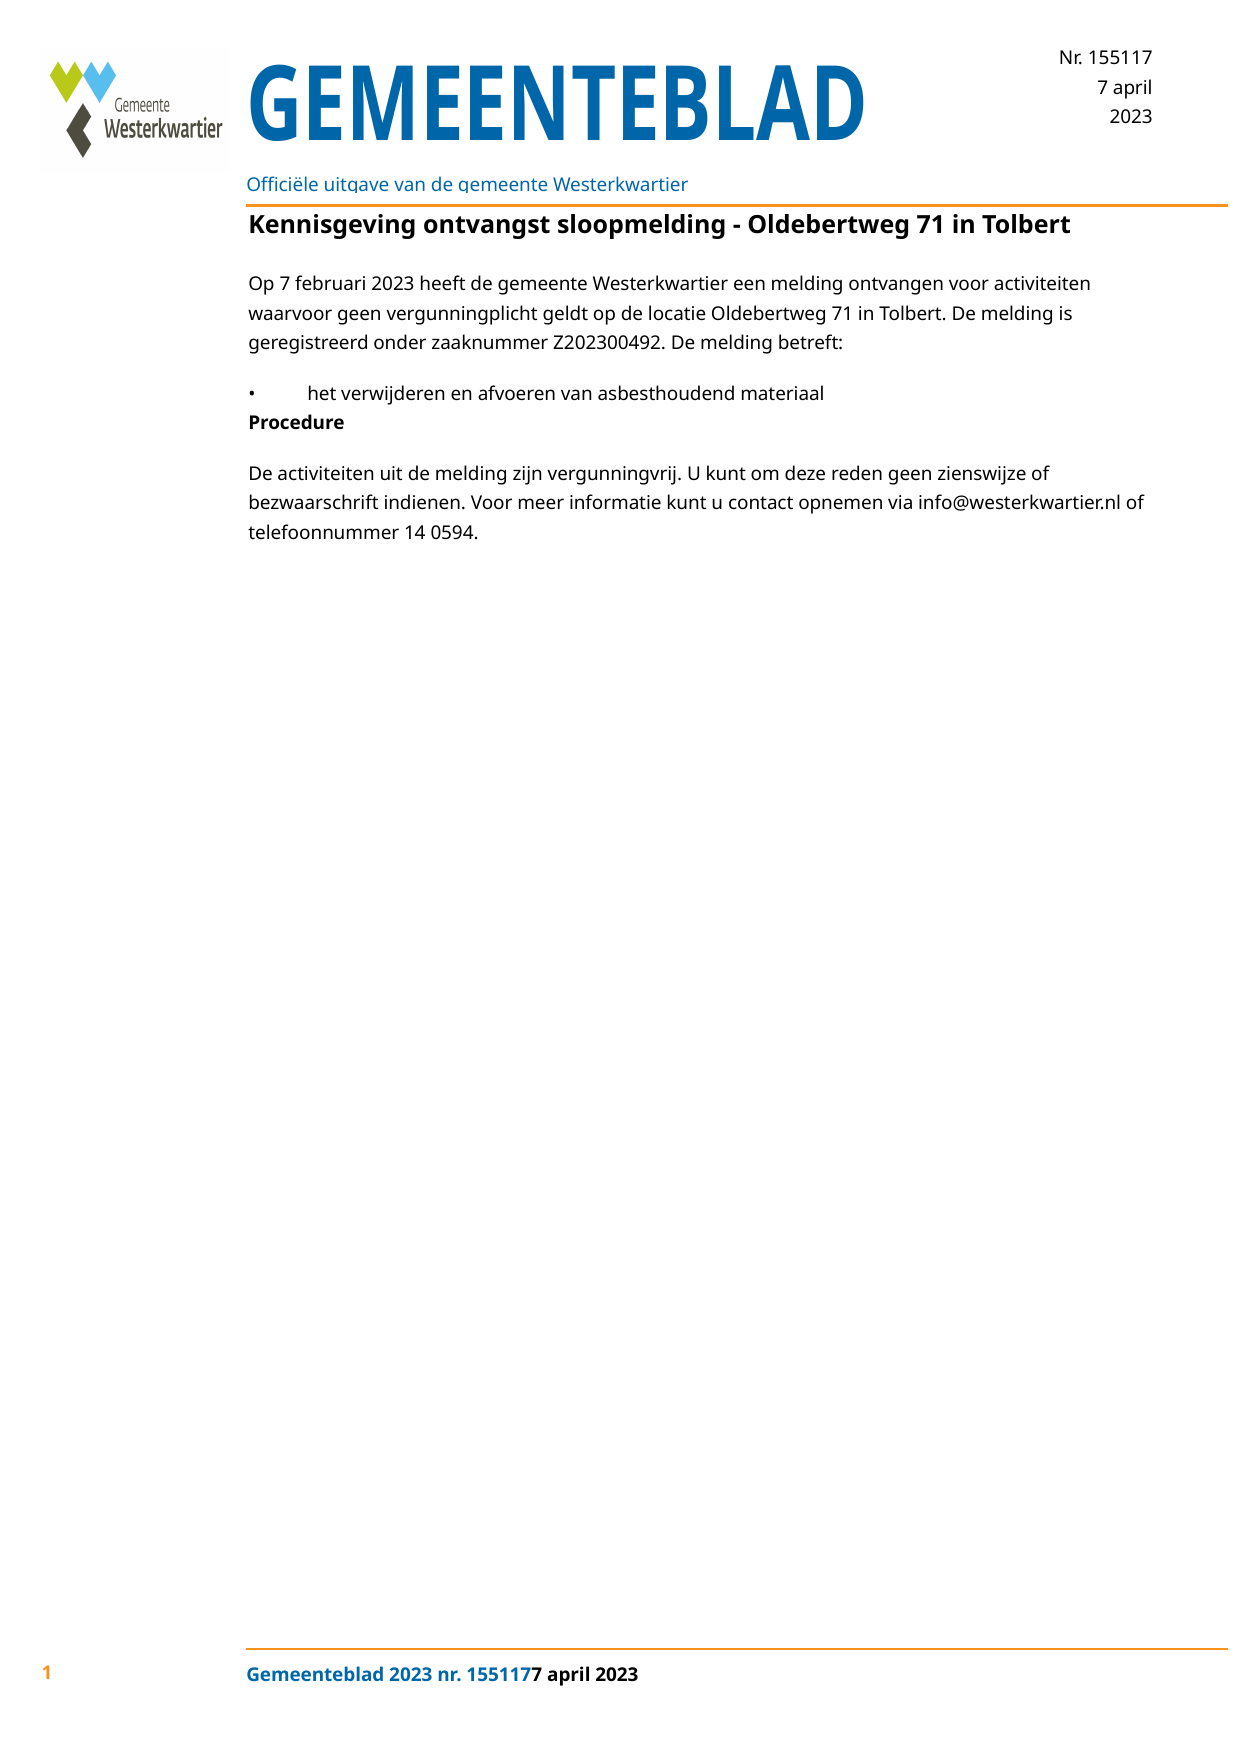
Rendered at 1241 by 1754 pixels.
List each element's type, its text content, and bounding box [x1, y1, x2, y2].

text Op 7 februari 2023 heeft de gemeente Westerkwartier een melding ontvangen voor activiteiten waarvoor geen vergunningplicht geldt op de locatie Oldebertweg 71 in Tolbert. De melding is geregistreerd onder zaaknummer Z202300492. De melding betreft: [248, 270, 1152, 355]
text Procedure [248, 409, 1152, 435]
text Kennisgeving ontvangst sloopmelding - Oldebertweg 71 in Tolbert [248, 207, 1152, 241]
picture [41, 47, 231, 172]
list het verwijderen en afvoeren van asbesthoudend materiaal [248, 380, 1152, 406]
text De activiteiten uit de melding zijn vergunningvrij. U kunt om deze reden geen zienswijze of bezwaarschrift indienen. Voor meer informatie kunt u contact opnemen via info@westerkwartier.nl of telefoonnummer 14 0594. [248, 460, 1152, 545]
